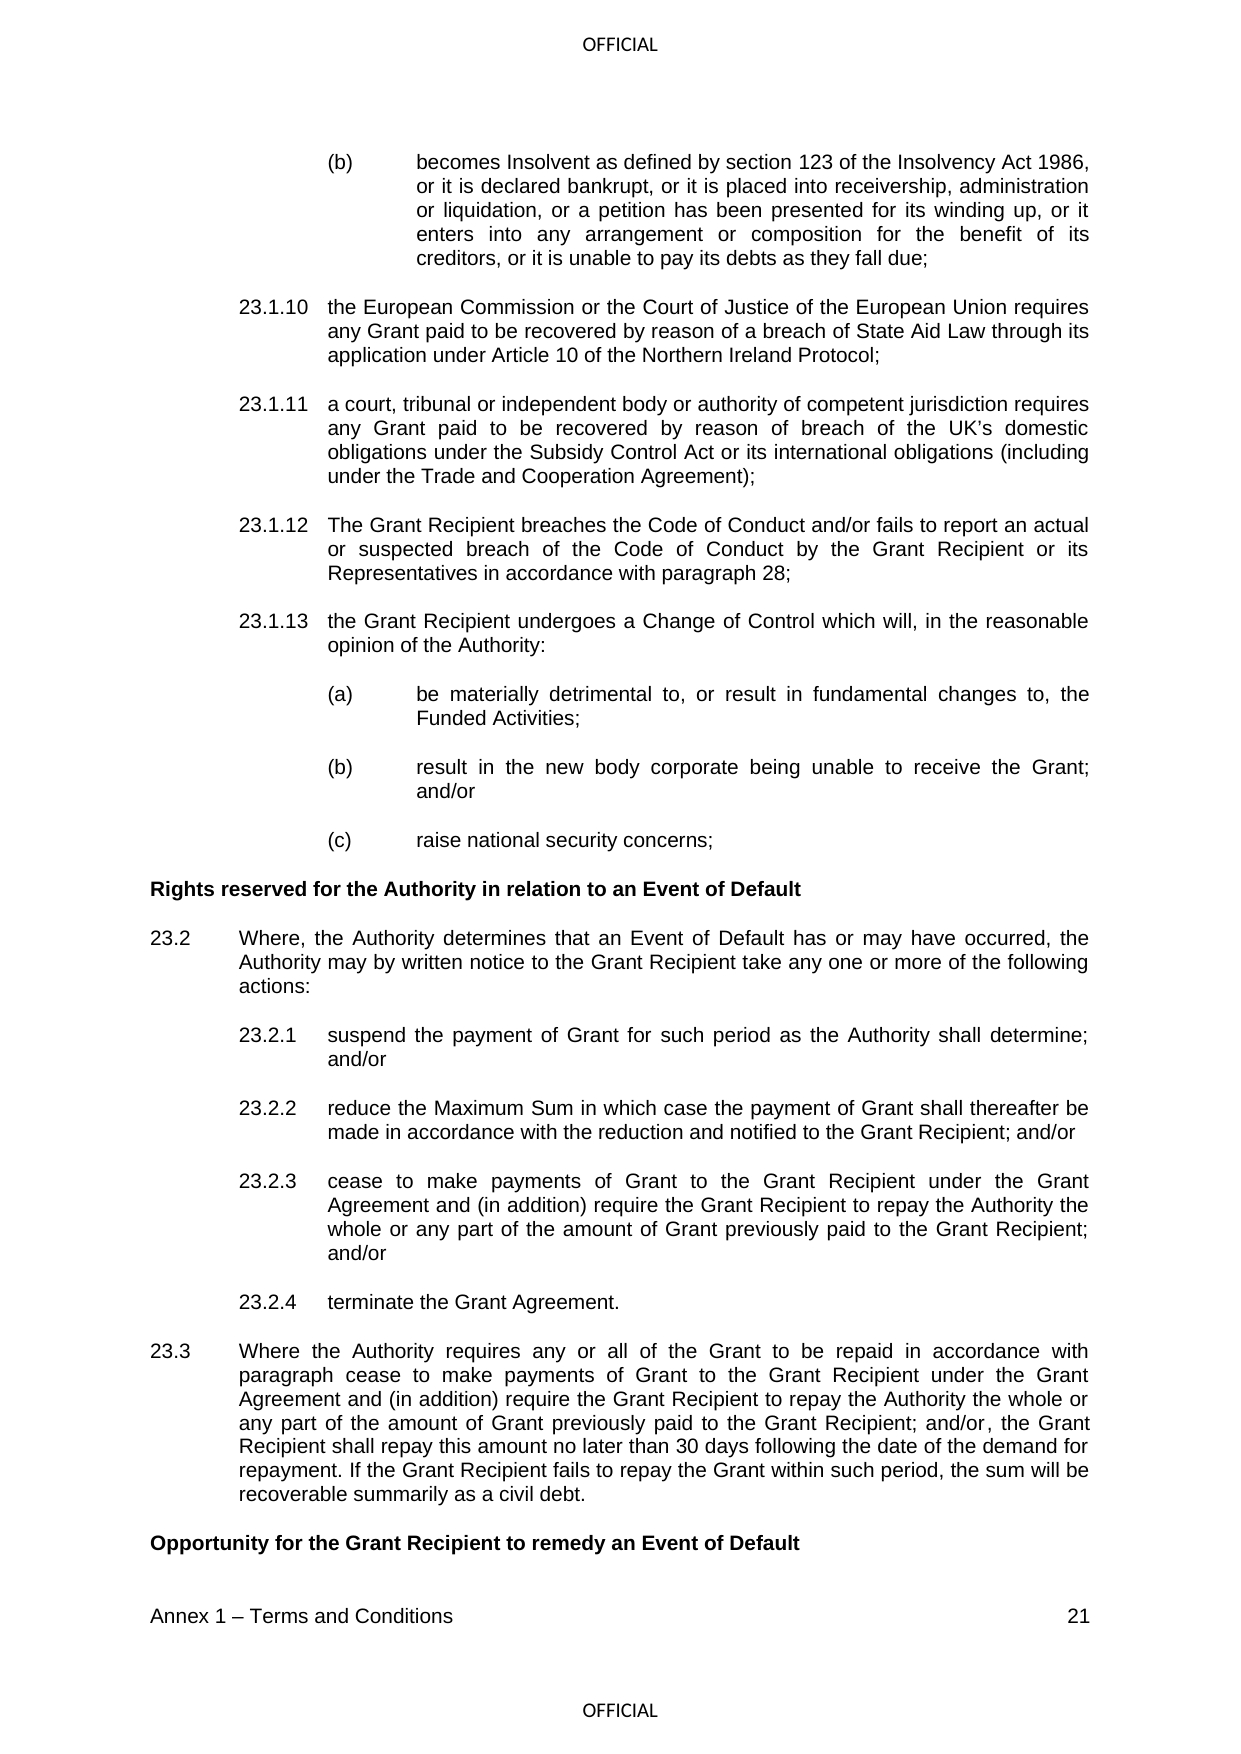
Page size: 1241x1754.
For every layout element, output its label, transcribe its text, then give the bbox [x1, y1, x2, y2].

list becomes Insolvent as defined by section 123 of the Insolvency Act 1986, or it is declared bankrupt, or it is placed into receivership, administration or liquidation, or a petition has been presented for its winding up, or it enters into any arrangement or composition for the benefit of its creditors, or it is unable to pay its debts as they fall due; [327, 150, 1090, 270]
list result in the new body corporate being unable to receive the Grant; and/or [327, 755, 1090, 803]
list raise national security concerns; [327, 828, 1090, 852]
list a court, tribunal or independent body or authority of competent jurisdiction requires any Grant paid to be recovered by reason of breach of the UK’s domestic obligations under the Subsidy Control Act or its international obligations (including under the Trade and Cooperation Agreement); [239, 392, 1090, 487]
list the European Commission or the Court of Justice of the European Union requires any Grant paid to be recovered by reason of a breach of State Aid Law through its application under Article 10 of the Northern Ireland Protocol; [239, 295, 1090, 367]
list Where, the Authority determines that an Event of Default has or may have occurred, the Authority may by written notice to the Grant Recipient take any one or more of the following actions: [150, 926, 1090, 998]
list suspend the payment of Grant for such period as the Authority shall determine; and/or [239, 1023, 1090, 1071]
list The Grant Recipient breaches the Code of Conduct and/or fails to report an actual or suspected breach of the Code of Conduct by the Grant Recipient or its Representatives in accordance with paragraph 28; [239, 512, 1090, 584]
list the Grant Recipient undergoes a Change of Control which will, in the reasonable opinion of the Authority: [239, 609, 1090, 657]
text Opportunity for the Grant Recipient to remedy an Event of Default [150, 1531, 1090, 1555]
list be materially detrimental to, or result in fundamental changes to, the Funded Activities; [327, 682, 1090, 730]
text Rights reserved for the Authority in relation to an Event of Default [150, 877, 1090, 901]
list terminate the Grant Agreement. [239, 1289, 1090, 1313]
list Where the Authority requires any or all of the Grant to be repaid in accordance with paragraph 23.2.3, the Grant Recipient shall repay this amount no later than 30 days following the date of the demand for repayment. If the Grant Recipient fails to repay the Grant within such period, the sum will be recoverable summarily as a civil debt. [150, 1338, 1090, 1506]
list cease to make payments of Grant to the Grant Recipient under the Grant Agreement and (in addition) require the Grant Recipient to repay the Authority the whole or any part of the amount of Grant previously paid to the Grant Recipient; and/or [239, 1169, 1090, 1264]
list reduce the Maximum Sum in which case the payment of Grant shall thereafter be made in accordance with the reduction and notified to the Grant Recipient; and/or [239, 1096, 1090, 1144]
